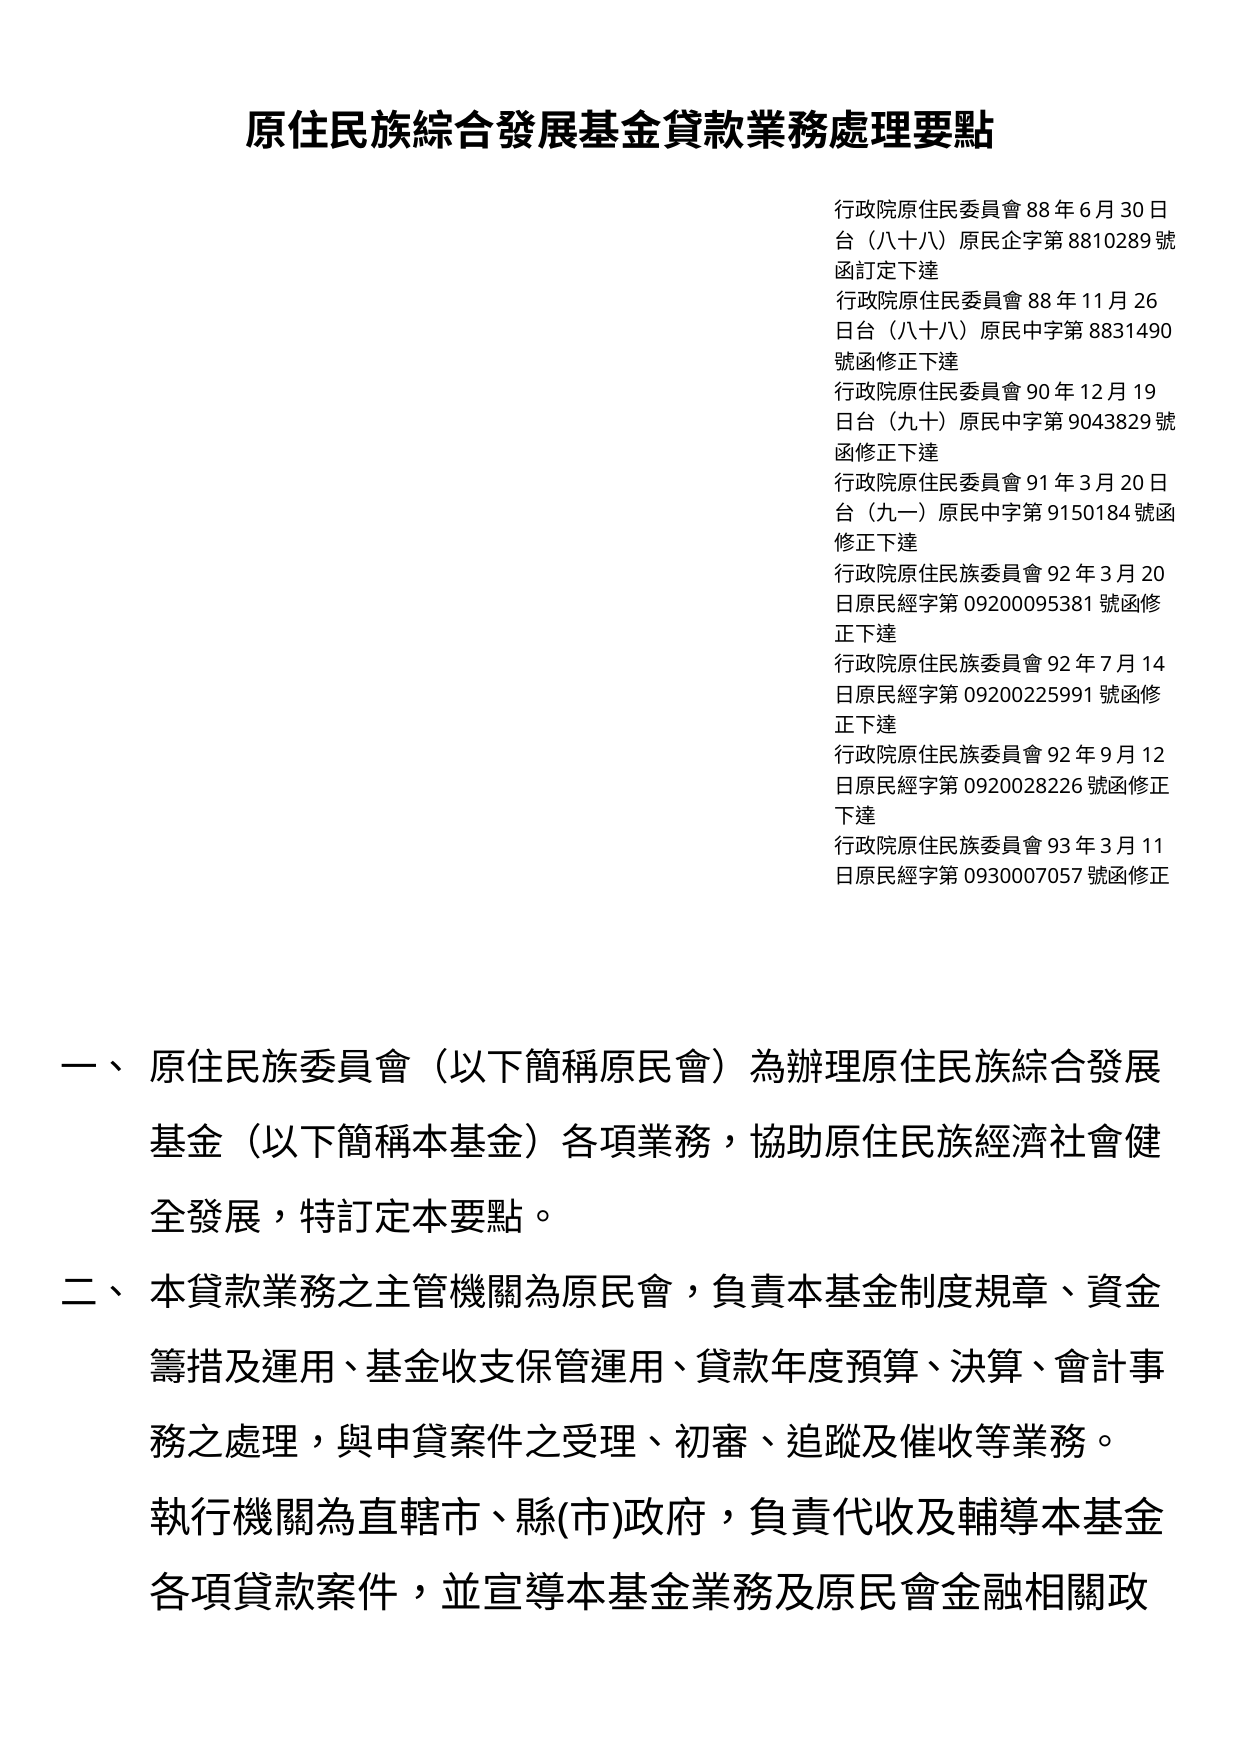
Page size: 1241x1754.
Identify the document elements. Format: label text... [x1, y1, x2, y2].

text 行政院原住民族委員會93年3月11日原民經字第0930007057號函修正下達 [834, 829, 1178, 891]
text 行政院原住民委員會90年12月19日台（九十）原民中字第9043829號函修正下達 [834, 375, 1178, 466]
text 原住民族綜合發展基金貸款業務處理要點 [75, 89, 1165, 164]
text 行政院原住民族委員會92年3月20日原民經字第09200095381號函修正下達 行政院原住民族委員會92年7月14日原民經字第09200225991號函修正下達 [834, 557, 1178, 738]
text 執行機關為直轄市、縣(市)政府，負責代收及輔導本基金各項貸款案件，並宣導本基金業務及原民會金融相關政 [149, 1477, 1165, 1627]
text 行政院原住民委員會88年6月30日台（八十八）原民企字第8810289號函訂定下達 [834, 193, 1178, 284]
text 行政院原住民族委員會92年9月12日原民經字第0920028226號函修正下達 [834, 738, 1178, 829]
text 行政院原住民委員會91年3月20日台（九一）原民中字第9150184號函修正下達 [834, 466, 1178, 557]
list 本貸款業務之主管機關為原民會，負責本基金制度規章、資金籌措及運用、基金收支保管運用、貸款年度預算、決算、會計事務之處理，與申貸案件之受理、初審、追蹤及催收等業務。 [60, 1252, 1165, 1477]
text 行政院原住民委員會88年11月26日台（八十八）原民中字第8831490號函修正下達 [834, 284, 1178, 375]
list 原住民族委員會（以下簡稱原民會）為辦理原住民族綜合發展基金（以下簡稱本基金）各項業務，協助原住民族經濟社會健全發展，特訂定本要點。 [60, 1027, 1165, 1252]
